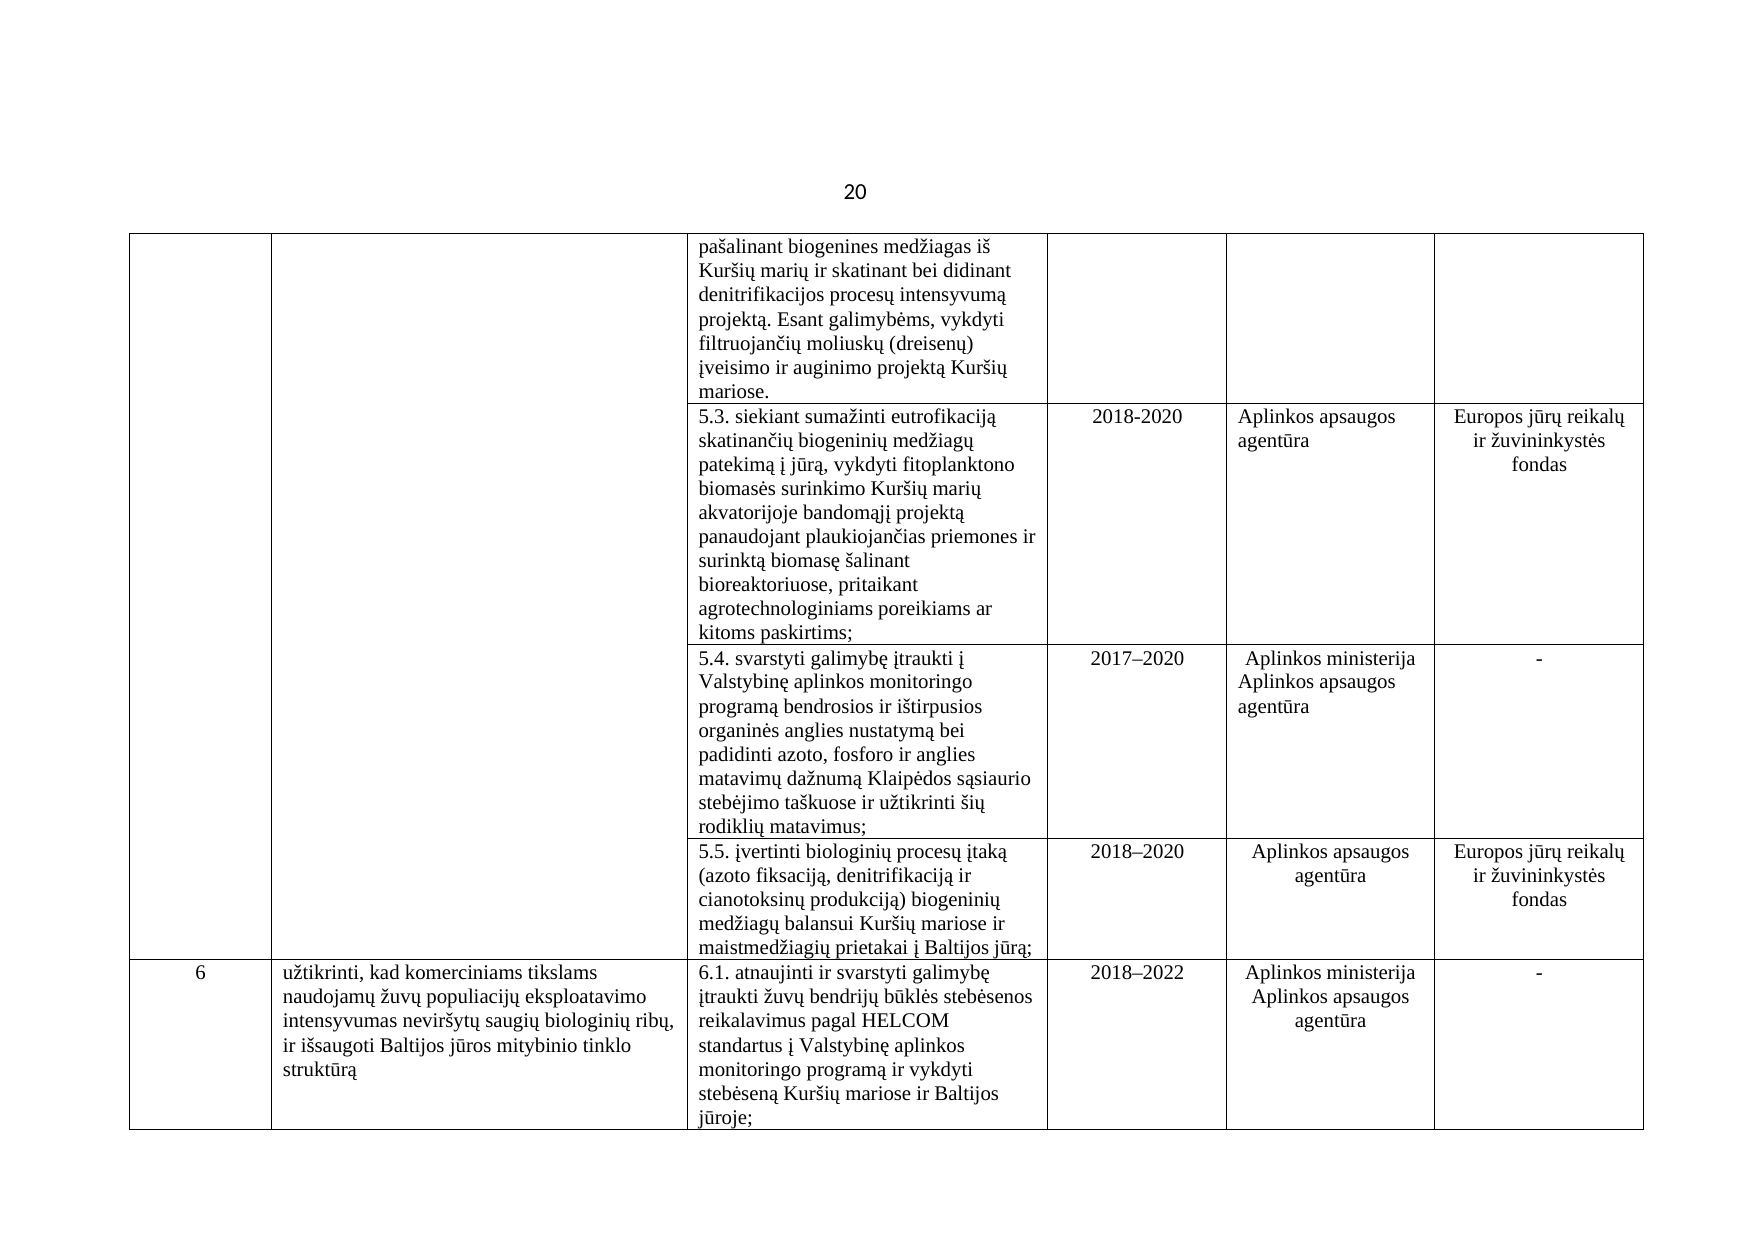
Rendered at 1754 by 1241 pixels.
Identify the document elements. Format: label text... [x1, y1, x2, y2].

table_cell 5.4. svarstyti galimybę įtraukti į Valstybinę aplinkos monitoringo programą bendrosios ir ištirpusios organinės anglies nustatymą bei padidinti azoto, fosforo ir anglies matavimų dažnumą Klaipėdos sąsiaurio stebėjimo taškuose ir užtikrinti šių rodiklių matavimus; [688, 645, 1047, 838]
table_cell pašalinant biogenines medžiagas iš Kuršių marių ir skatinant bei didinant denitrifikacijos procesų intensyvumą projektą. Esant galimybėms, vykdyti filtruojančių moliuskų (dreisenų) įveisimo ir auginimo projektą Kuršių mariose. [688, 234, 1047, 403]
table_cell 2018–2020 [1048, 839, 1226, 959]
table_cell Aplinkos ministerija Aplinkos apsaugos agentūra [1227, 645, 1434, 838]
table_cell Europos jūrų reikalų ir žuvininkystės fondas [1435, 839, 1643, 959]
table_cell [1227, 234, 1434, 403]
table_cell - [1435, 960, 1643, 1129]
table_cell [272, 234, 687, 959]
table_cell Europos jūrų reikalų ir žuvininkystės fondas [1435, 404, 1643, 644]
table_cell 6.1. atnaujinti ir svarstyti galimybę įtraukti žuvų bendrijų būklės stebėsenos reikalavimus pagal HELCOM standartus į Valstybinę aplinkos monitoringo programą ir vykdyti stebėseną Kuršių mariose ir Baltijos jūroje; [688, 960, 1047, 1129]
table_cell [1048, 234, 1226, 403]
table_cell 2018-2020 [1048, 404, 1226, 644]
table_cell 2017–2020 [1048, 645, 1226, 838]
table_cell užtikrinti, kad komerciniams tikslams naudojamų žuvų populiacijų eksploatavimo intensyvumas neviršytų saugių biologinių ribų, ir išsaugoti Baltijos jūros mitybinio tinklo struktūrą [272, 960, 687, 1129]
table_cell Aplinkos apsaugos agentūra [1227, 839, 1434, 959]
table_cell - [1435, 645, 1643, 838]
table_cell Aplinkos apsaugos agentūra [1227, 404, 1434, 644]
table_cell 2018–2022 [1048, 960, 1226, 1129]
table_cell Aplinkos ministerija Aplinkos apsaugos agentūra [1227, 960, 1434, 1129]
table_cell 5.3. siekiant sumažinti eutrofikaciją skatinančių biogeninių medžiagų patekimą į jūrą, vykdyti fitoplanktono biomasės surinkimo Kuršių marių akvatorijoje bandomąjį projektą panaudojant plaukiojančias priemones ir surinktą biomasę šalinant bioreaktoriuose, pritaikant agrotechnologiniams poreikiams ar kitoms paskirtims; [688, 404, 1047, 644]
table_cell 5.5. įvertinti biologinių procesų įtaką (azoto fiksaciją, denitrifikaciją ir cianotoksinų produkciją) biogeninių medžiagų balansui Kuršių mariose ir maistmedžiagių prietakai į Baltijos jūrą; [688, 839, 1047, 959]
table_cell 6 [130, 960, 271, 1129]
table_cell [130, 234, 271, 959]
table_cell [1435, 234, 1643, 403]
